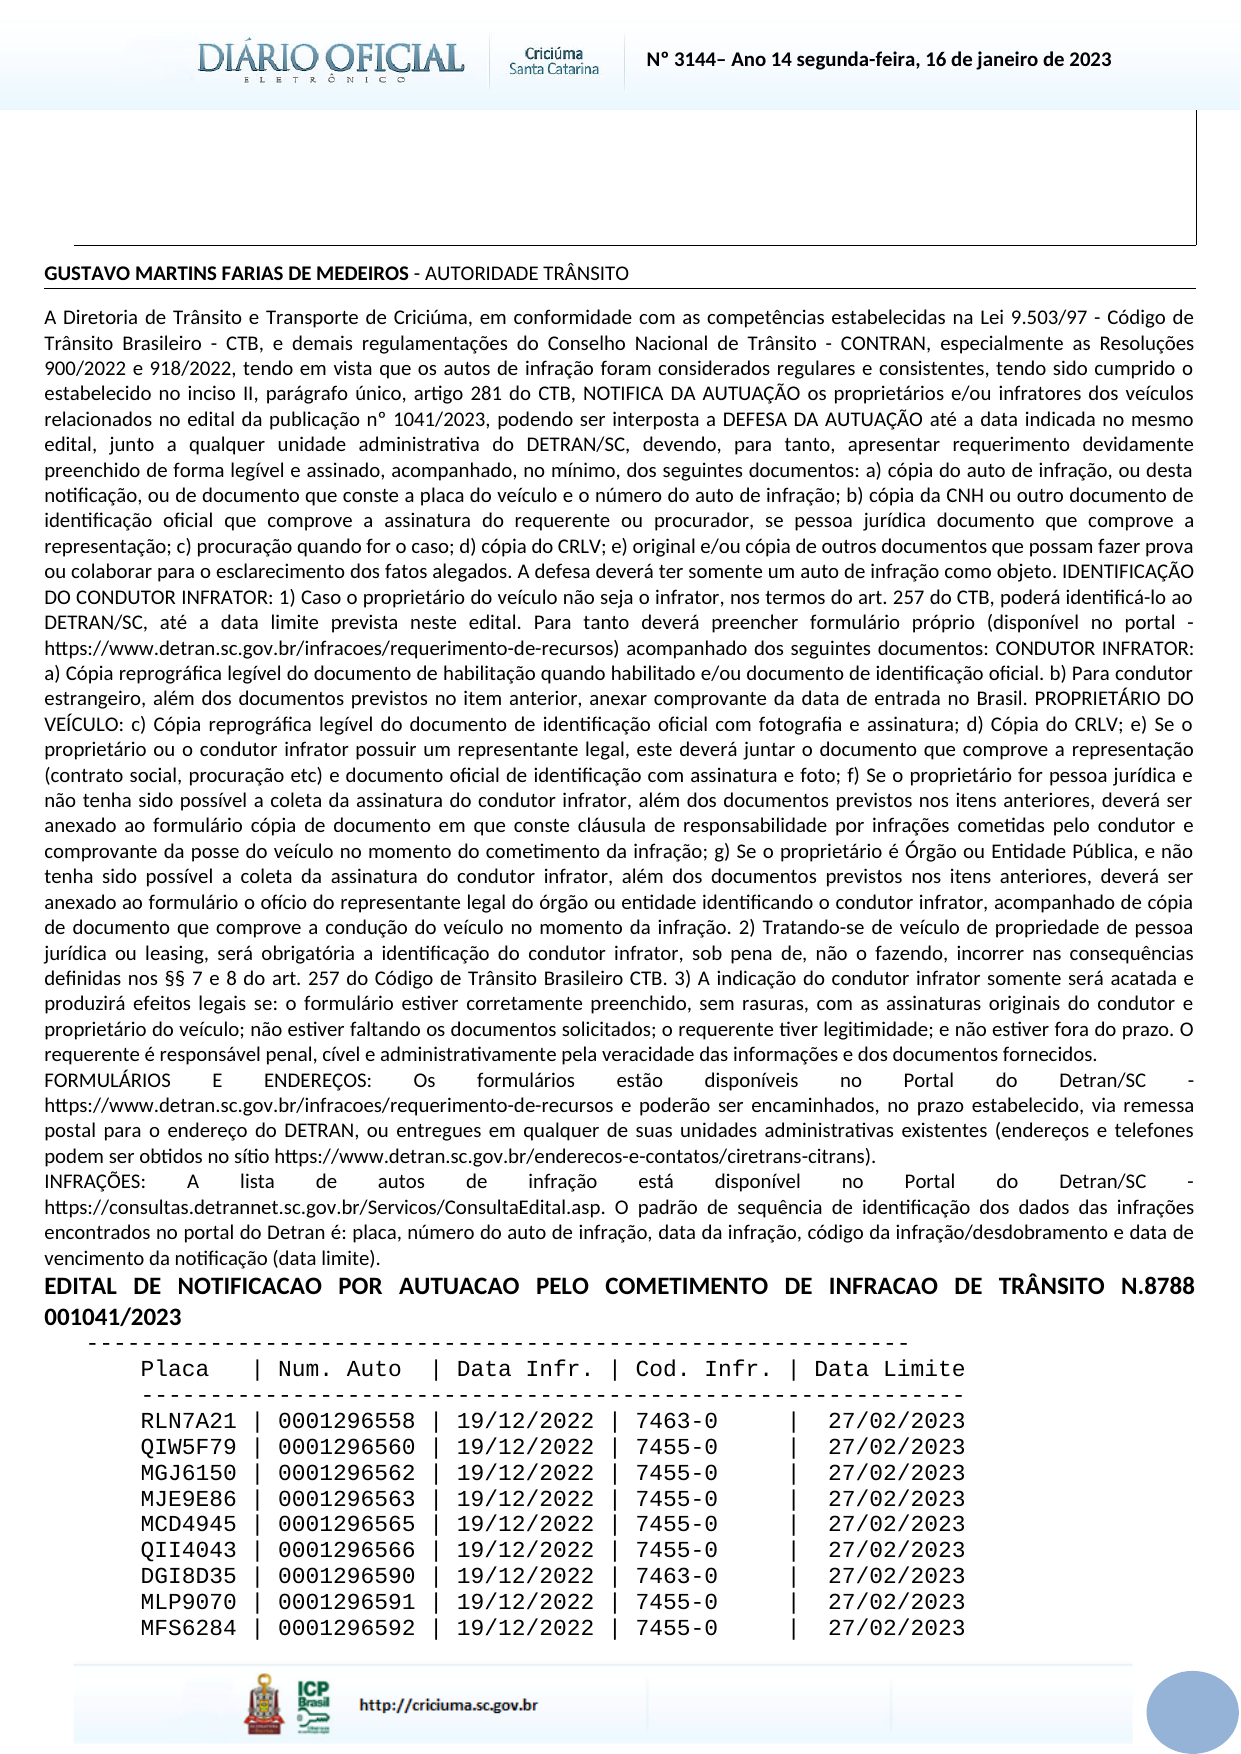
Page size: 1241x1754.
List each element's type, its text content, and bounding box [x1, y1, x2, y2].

text ------------------------------------------------------------ [44, 1331, 1196, 1357]
text EDITAL DE NOTIFICACAO POR AUTUACAO PELO COMETIMENTO DE INFRACAO DE TRÂNSITO N.8788 001041/2023 [44, 1270, 1196, 1331]
text MGJ6150 | 0001296562 | 19/12/2022 | 7455-0 | 27/02/2023 [44, 1461, 1196, 1487]
text MJE9E86 | 0001296563 | 19/12/2022 | 7455-0 | 27/02/2023 [44, 1487, 1196, 1513]
text ------------------------------------------------------------ [44, 1383, 1196, 1409]
text INFRAÇÕES: A lista de autos de infração está disponível no Portal do Detran/SC - https://consultas.detrannet.sc.gov.br/Servicos/ConsultaEdital.asp. O padrão de sequência de identificação dos dados das infrações encontrados no portal do Detran é: placa, número do auto de infração, data da infração, código da infração/desdobramento e data de vencimento da notificação (data limite). [44, 1168, 1196, 1270]
text MLP9070 | 0001296591 | 19/12/2022 | 7455-0 | 27/02/2023 [44, 1591, 1196, 1617]
text QII4043 | 0001296566 | 19/12/2022 | 7455-0 | 27/02/2023 [44, 1539, 1196, 1565]
text DGI8D35 | 0001296590 | 19/12/2022 | 7463-0 | 27/02/2023 [44, 1565, 1196, 1591]
text FORMULÁRIOS E ENDEREÇOS: Os formulários estão disponíveis no Portal do Detran/SC - https://www.detran.sc.gov.br/infracoes/requerimento-de-recursos e poderão ser encaminhados, no prazo estabelecido, via remessa postal para o endereço do DETRAN, ou entregues em qualquer de suas unidades administrativas existentes (endereços e telefones podem ser obtidos no sítio https://www.detran.sc.gov.br/enderecos-e-contatos/ciretrans-citrans). [44, 1067, 1196, 1168]
text A Diretoria de Trânsito e Transporte de Criciúma, em conformidade com as competências estabelecidas na Lei 9.503/97 - Código de Trânsito Brasileiro - CTB, e demais regulamentações do Conselho Nacional de Trânsito - CONTRAN, especialmente as Resoluções 900/2022 e 918/2022, tendo em vista que os autos de infração foram considerados regulares e consistentes, tendo sido cumprido o estabelecido no inciso II, parágrafo único, artigo 281 do CTB, NOTIFICA DA AUTUAÇÃO os proprietários e/ou infratores dos veículos relacionados no edital da publicação nº 1041/2023, podendo ser interposta a DEFESA DA AUTUAÇÃO até a data indicada no mesmo edital, junto a qualquer unidade administrativa do DETRAN/SC, devendo, para tanto, apresentar requerimento devidamente preenchido de forma legível e assinado, acompanhado, no mínimo, dos seguintes documentos: a) cópia do auto de infração, ou desta notificação, ou de documento que conste a placa do veículo e o número do auto de infração; b) cópia da CNH ou outro documento de identificação oficial que comprove a assinatura do requerente ou procurador, se pessoa jurídica documento que comprove a representação; c) procuração quando for o caso; d) cópia do CRLV; e) original e/ou cópia de outros documentos que possam fazer prova ou colaborar para o esclarecimento dos fatos alegados. A defesa deverá ter somente um auto de infração como objeto. IDENTIFICAÇÃO DO CONDUTOR INFRATOR: 1) Caso o proprietário do veículo não seja o infrator, nos termos do art. 257 do CTB, poderá identificá-lo ao DETRAN/SC, até a data limite prevista neste edital. Para tanto deverá preencher formulário próprio (disponível no portal - https://www.detran.sc.gov.br/infracoes/requerimento-de-recursos) acompanhado dos seguintes documentos: CONDUTOR INFRATOR: a) Cópia reprográfica legível do documento de habilitação quando habilitado e/ou documento de identificação oficial. b) Para condutor estrangeiro, além dos documentos previstos no item anterior, anexar comprovante da data de entrada no Brasil. PROPRIETÁRIO DO VEÍCULO: c) Cópia reprográfica legível do documento de identificação oficial com fotografia e assinatura; d) Cópia do CRLV; e) Se o proprietário ou o condutor infrator possuir um representante legal, este deverá juntar o documento que comprove a representação (contrato social, procuração etc) e documento oficial de identificação com assinatura e foto; f) Se o proprietário for pessoa jurídica e não tenha sido possível a coleta da assinatura do condutor infrator, além dos documentos previstos nos itens anteriores, deverá ser anexado ao formulário cópia de documento em que conste cláusula de responsabilidade por infrações cometidas pelo condutor e comprovante da posse do veículo no momento do cometimento da infração; g) Se o proprietário é Órgão ou Entidade Pública, e não tenha sido possível a coleta da assinatura do condutor infrator, além dos documentos previstos nos itens anteriores, deverá ser anexado ao formulário o ofício do representante legal do órgão ou entidade identificando o condutor infrator, acompanhado de cópia de documento que comprove a condução do veículo no momento da infração. 2) Tratando-se de veículo de propriedade de pessoa jurídica ou leasing, será obrigatória a identificação do condutor infrator, sob pena de, não o fazendo, incorrer nas consequências definidas nos §§ 7 e 8 do art. 257 do Código de Trânsito Brasileiro CTB. 3) A indicação do condutor infrator somente será acatada e produzirá efeitos legais se: o formulário estiver corretamente preenchido, sem rasuras, com as assinaturas originais do condutor e proprietário do veículo; não estiver faltando os documentos solicitados; o requerente tiver legitimidade; e não estiver fora do prazo. O requerente é responsável penal, cível e administrativamente pela veracidade das informações e dos documentos fornecidos. [44, 304, 1196, 1067]
text MFS6284 | 0001296592 | 19/12/2022 | 7455-0 | 27/02/2023 [44, 1617, 1196, 1642]
text GUSTAVO MARTINS FARIAS DE MEDEIROS - AUTORIDADE TRÂNSITO [44, 261, 1196, 288]
text Placa | Num. Auto | Data Infr. | Cod. Infr. | Data Limite [44, 1357, 1196, 1383]
text QIW5F79 | 0001296560 | 19/12/2022 | 7455-0 | 27/02/2023 [44, 1435, 1196, 1461]
text RLN7A21 | 0001296558 | 19/12/2022 | 7463-0 | 27/02/2023 [44, 1409, 1196, 1435]
text MCD4945 | 0001296565 | 19/12/2022 | 7455-0 | 27/02/2023 [44, 1513, 1196, 1539]
